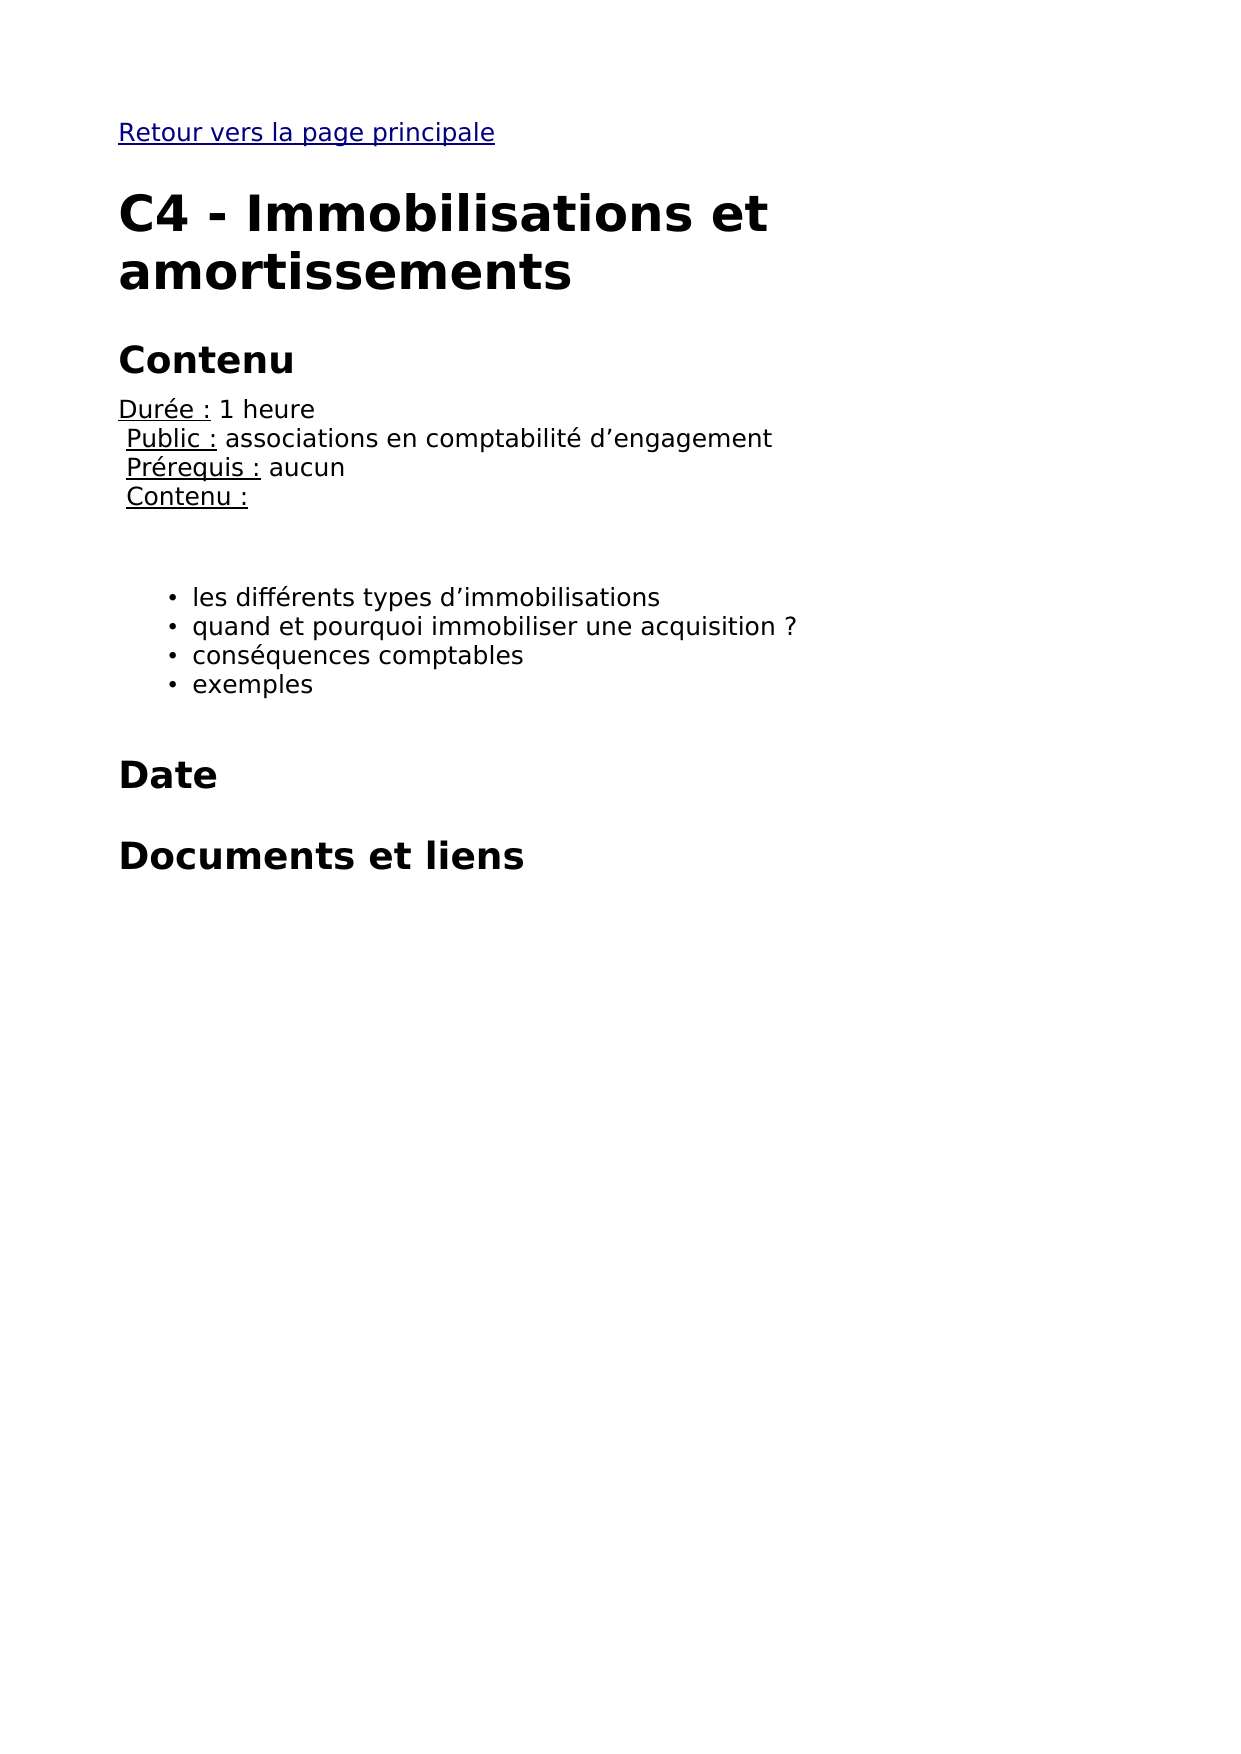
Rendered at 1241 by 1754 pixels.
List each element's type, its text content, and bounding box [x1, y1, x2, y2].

list conséquences comptables [177, 641, 1122, 670]
list quand et pourquoi immobiliser une acquisition ? [177, 612, 1122, 641]
subtitle Date [118, 754, 1122, 797]
text Durée : 1 heure Public : associations en comptabilité d’engagement Prérequis : aucun Contenu : [118, 395, 1122, 541]
list exemples [177, 670, 1122, 699]
subtitle Contenu [118, 339, 1122, 382]
text Retour vers la page principale [118, 118, 1122, 147]
list les différents types d’immobilisations [177, 583, 1122, 612]
subtitle Documents et liens [118, 835, 1122, 879]
subtitle C4 - Immobilisations et amortissements [118, 185, 1122, 301]
